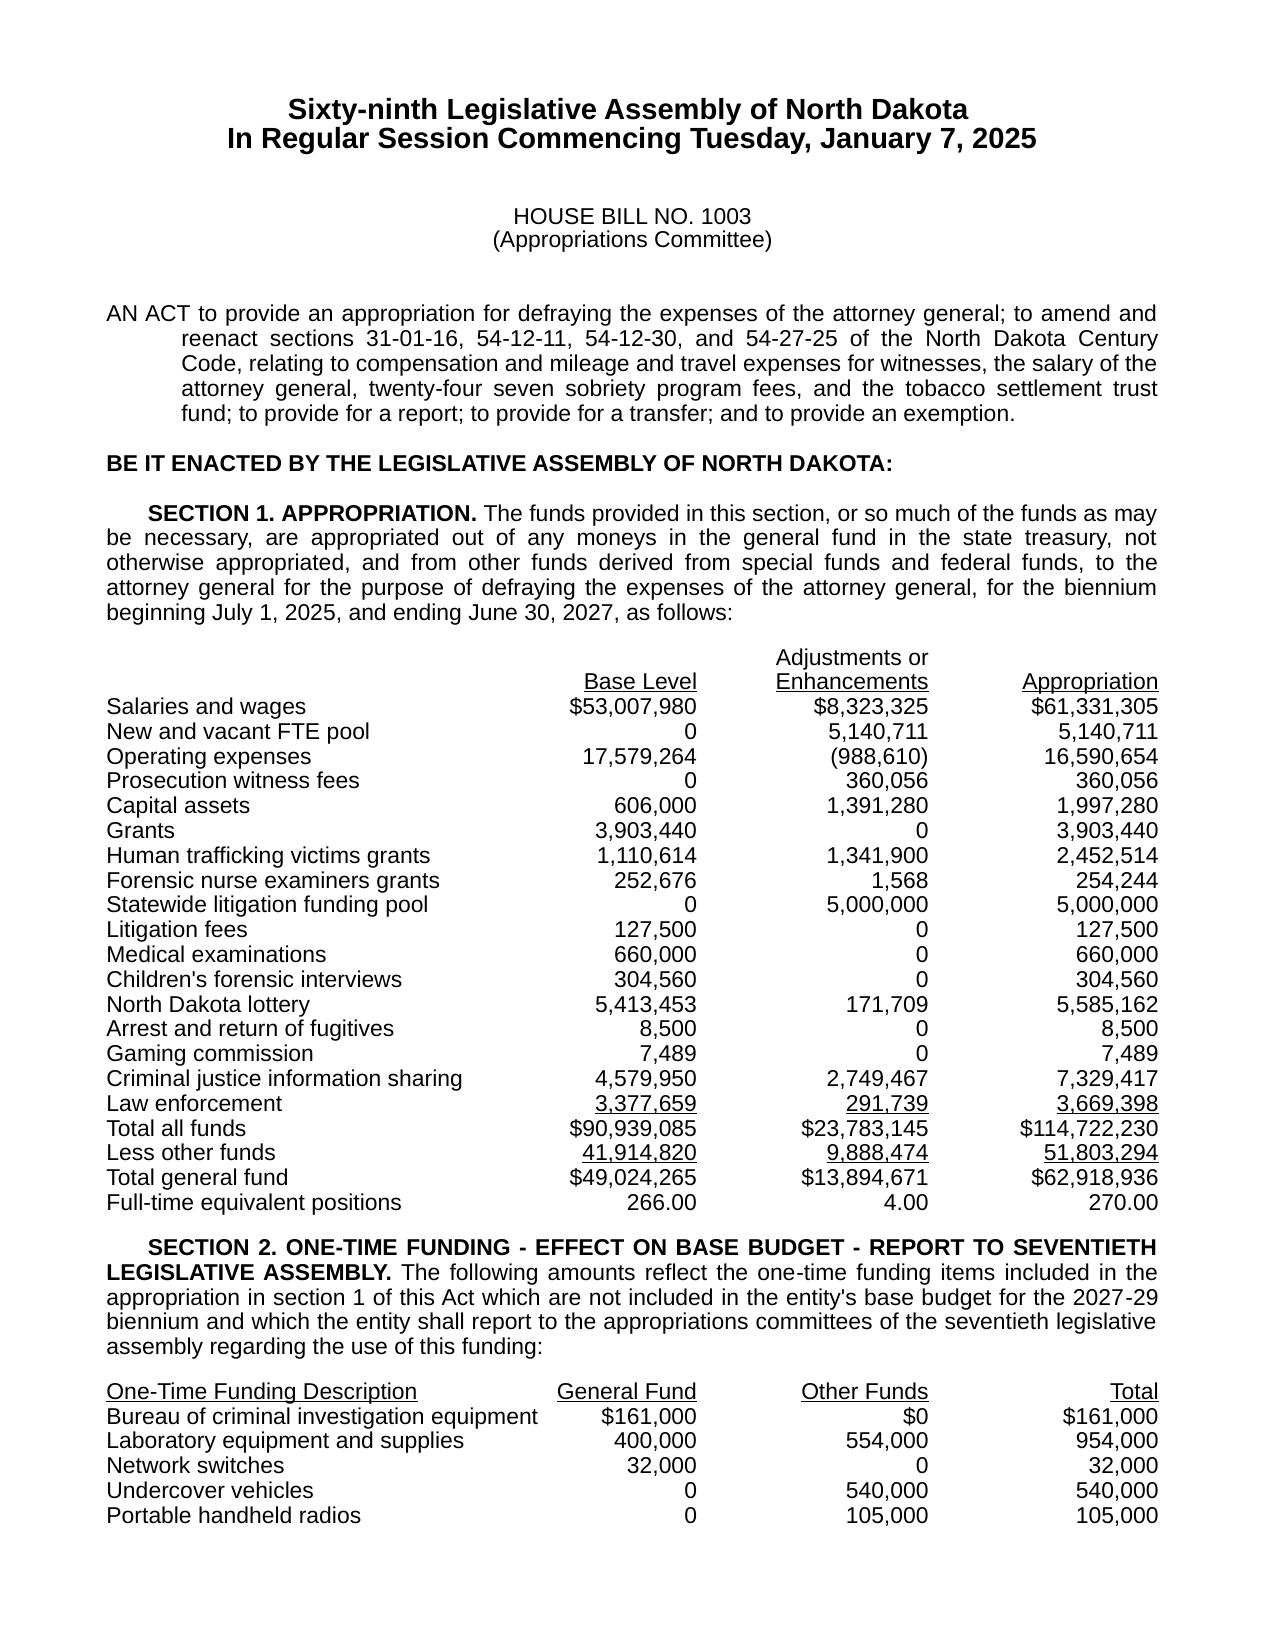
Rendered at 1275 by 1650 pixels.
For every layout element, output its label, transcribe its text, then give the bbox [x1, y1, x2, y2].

text One-Time Funding Description General Fund Other Funds Total Bureau of criminal investigation equipment $161,000 $0 $161,000 Laboratory equipment and supplies 400,000 554,000 954,000 Network switches 32,000 0 32,000 Undercover vehicles 0 540,000 540,000 Portable handheld radios 0 105,000 105,000 [106, 1379, 1158, 1528]
text Adjustments or Base Level Enhancements Appropriation Salaries and wages $53,007,980 $8,323,325 $61,331,305 New and vacant FTE pool 0 5,140,711 5,140,711 Operating expenses 17,579,264 (988,610) 16,590,654 Prosecution witness fees 0 360,056 360,056 Capital assets 606,000 1,391,280 1,997,280 Grants 3,903,440 0 3,903,440 Human trafficking victims grants 1,110,614 1,341,900 2,452,514 Forensic nurse examiners grants 252,676 1,568 254,244 Statewide litigation funding pool 0 5,000,000 5,000,000 Litigation fees 127,500 0 127,500 Medical examinations 660,000 0 660,000 Children's forensic interviews 304,560 0 304,560 North Dakota lottery 5,413,453 171,709 5,585,162 Arrest and return of fugitives 8,500 0 8,500 Gaming commission 7,489 0 7,489 Criminal justice information sharing 4,579,950 2,749,467 7,329,417 Law enforcement 3,377,659 291,739 3,669,398 Total all funds $90,939,085 $23,783,145 $114,722,230 Less other funds 41,914,820 9,888,474 51,803,294 Total general fund $49,024,265 $13,894,671 $62,918,936 Full‑time equivalent positions 266.00 4.00 270.00 [106, 645, 1158, 1215]
text BE IT ENACTED BY THE LEGISLATIVE ASSEMBLY OF NORTH DAKOTA: [106, 451, 1158, 476]
title Sixty-ninth Legislative Assembly of North Dakota [106, 96, 1158, 125]
title AN ACT to provide an appropriation for defraying the expenses of the attorney general; to amend and reenact sections 31‑01‑16, 54‑12‑11, 54‑12‑30, and 54‑27‑25 of the North Dakota Century Code, relating to compensation and mileage and travel expenses for witnesses, the salary of the attorney general, twenty‑four seven sobriety program fees, and the tobacco settlement trust fund; to provide for a report; to provide for a transfer; and to provide an exemption. [106, 302, 1158, 426]
text House BILL NO. 1003 [106, 204, 1158, 229]
title In Regular Session Commencing Tuesday, January 7, 2025 [106, 125, 1158, 154]
text (Appropriations Committee) [106, 229, 1158, 252]
text SECTION 2. ONE‑TIME FUNDING - EFFECT ON BASE BUDGET - REPORT TO SEVENTIETH LEGISLATIVE ASSEMBLY. The following amounts reflect the one‑time funding items included in the appropriation in section 1 of this Act which are not included in the entity's base budget for the 2027‑29 biennium and which the entity shall report to the appropriations committees of the seventieth legislative assembly regarding the use of this funding: [106, 1236, 1158, 1359]
text SECTION 1. APPROPRIATION. The funds provided in this section, or so much of the funds as may be necessary, are appropriated out of any moneys in the general fund in the state treasury, not otherwise appropriated, and from other funds derived from special funds and federal funds, to the attorney general for the purpose of defraying the expenses of the attorney general, for the biennium beginning July 1, 2025, and ending June 30, 2027, as follows: [106, 501, 1158, 625]
